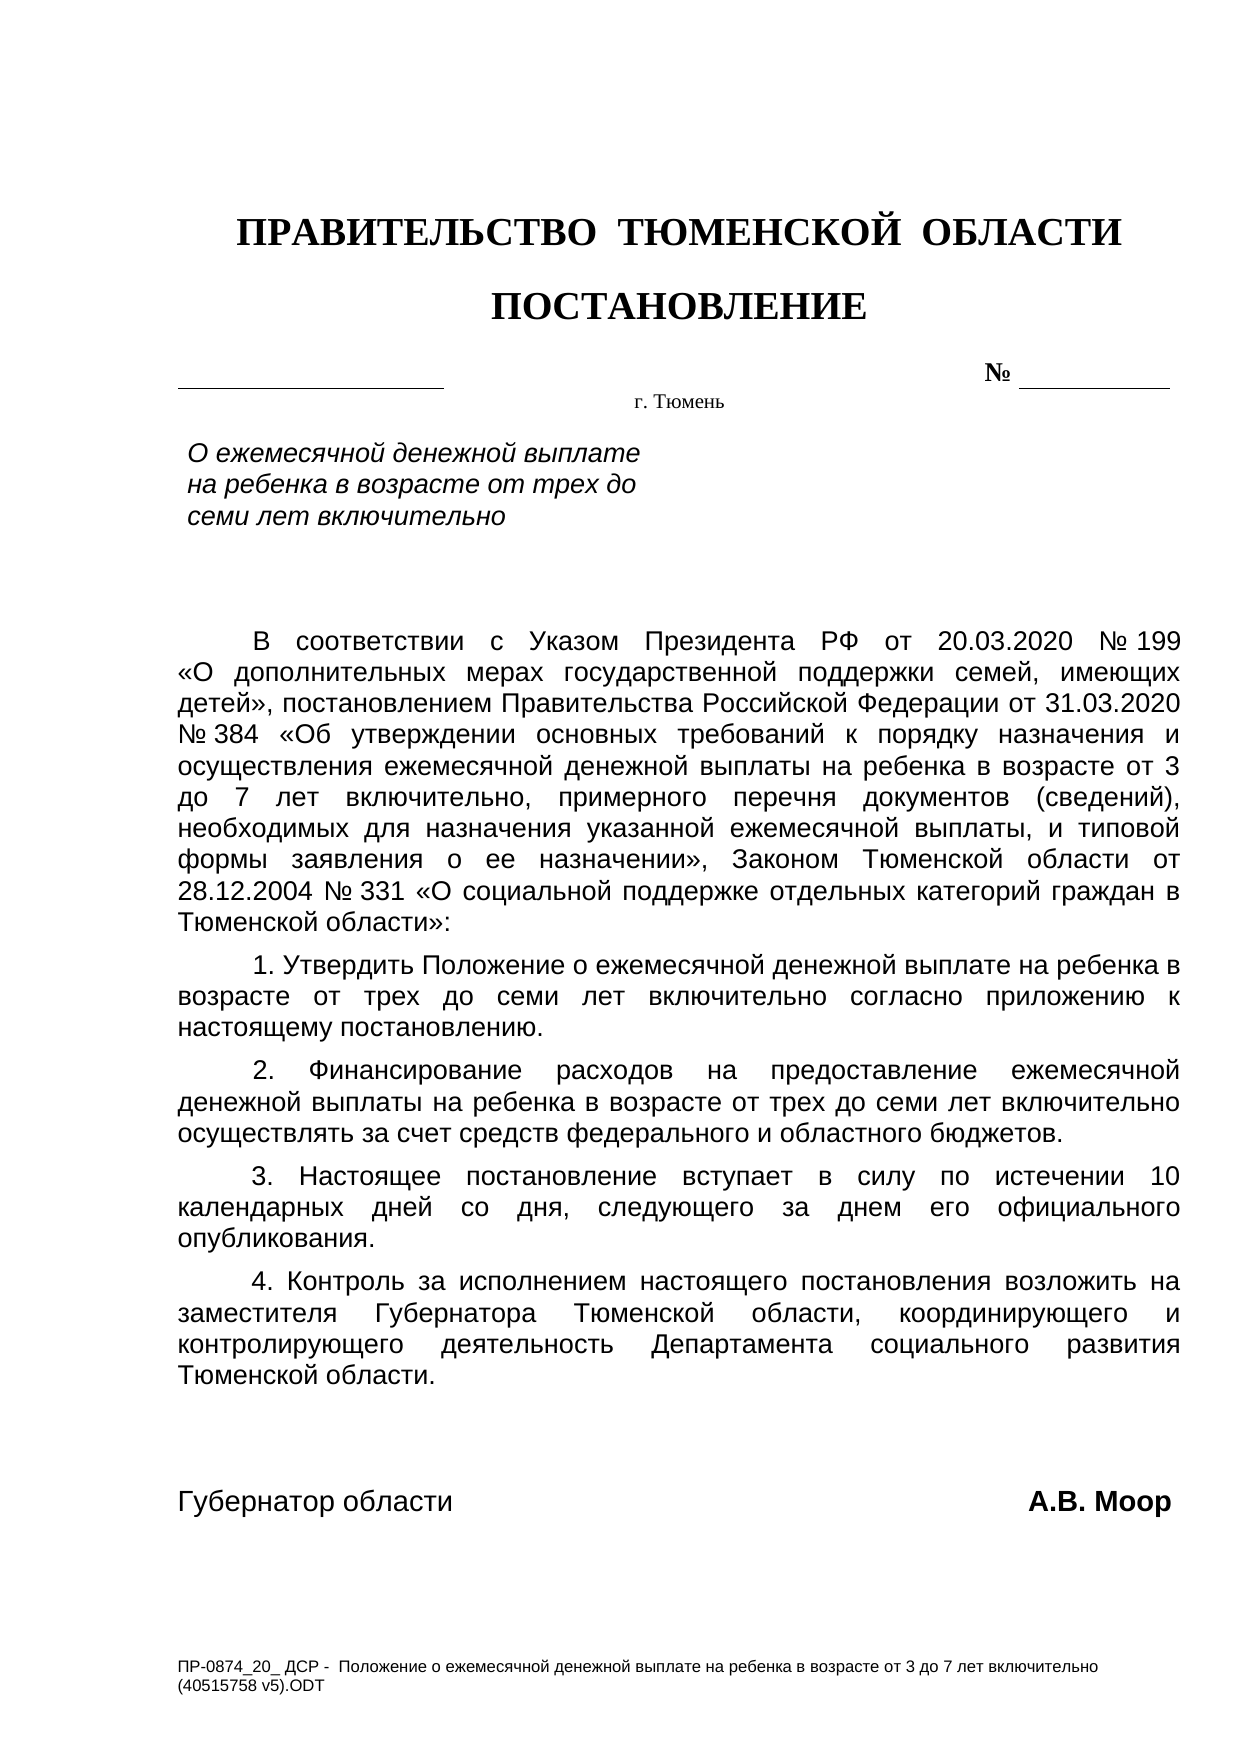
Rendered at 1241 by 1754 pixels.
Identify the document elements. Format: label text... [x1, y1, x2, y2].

text 4. Контроль за исполнением настоящего постановления возложить на заместителя Губернатора Тюменской области, координирующего и контролирующего деятельность Департамента социального развития Тюменской области. [177, 1265, 1181, 1390]
text 2. Финансирование расходов на предоставление ежемесячной денежной выплаты на ребенка в возрасте от трех до семи лет включительно осуществлять за счет средств федерального и областного бюджетов. [177, 1054, 1181, 1148]
table_header [652, 437, 1167, 531]
text Губернатор области А.В. Моор [177, 1484, 1181, 1518]
table_header № [444, 357, 1019, 388]
table_header [1019, 357, 1170, 388]
subtitle ПОСТАНОВЛЕНИЕ [177, 282, 1181, 328]
text 3. Настоящее постановление вступает в силу по истечении 10 календарных дней со дня, следующего за днем его официального опубликования. [177, 1160, 1181, 1253]
table_header О ежемесячной денежной выплате на ребенка в возрасте от трех до семи лет включительно [180, 437, 652, 531]
table_header [178, 357, 444, 388]
text г. Тюмень [177, 389, 1181, 413]
subtitle ПРАВИТЕЛЬСТВО ТЮМЕНСКОЙ ОБЛАСТИ [177, 208, 1181, 253]
text 1. Утвердить Положение о ежемесячной денежной выплате на ребенка в возрасте от трех до семи лет включительно согласно приложению к настоящему постановлению. [177, 949, 1181, 1042]
text В соответствии с Указом Президента РФ от 20.03.2020 № 199 «О дополнительных мерах государственной поддержки семей, имеющих детей», постановлением Правительства Российской Федерации от 31.03.2020 № 384 «Об утверждении основных требований к порядку назначения и осуществления ежемесячной денежной выплаты на ребенка в возрасте от 3 до 7 лет включительно, примерного перечня документов (сведений), необходимых для назначения указанной ежемесячной выплаты, и типовой формы заявления о ее назначении», Законом Тюменской области от 28.12.2004 № 331 «О социальной поддержке отдельных категорий граждан в Тюменской области»: [177, 624, 1181, 937]
